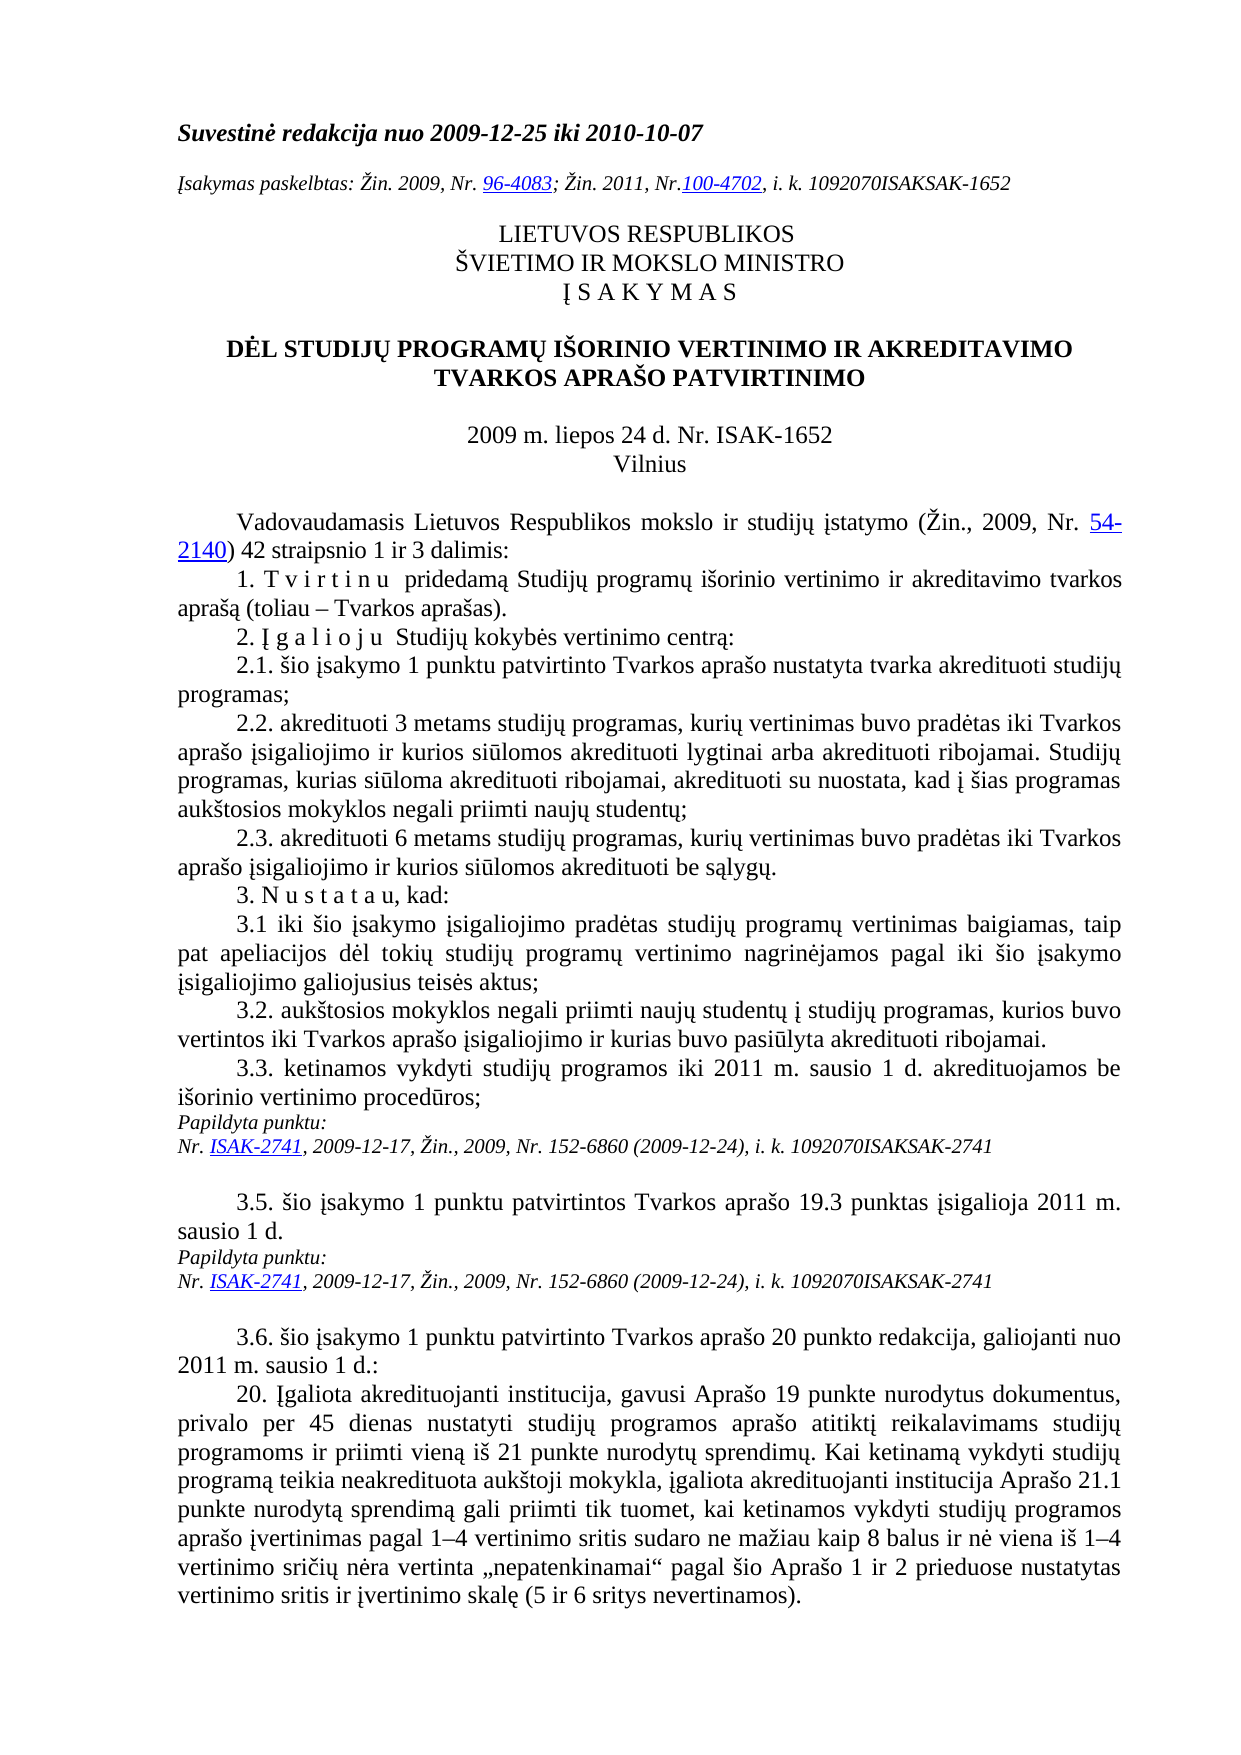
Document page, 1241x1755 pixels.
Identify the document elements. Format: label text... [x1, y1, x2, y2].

text 2.2. akredituoti 3 metams studijų programas, kurių vertinimas buvo pradėtas iki Tvarkos aprašo įsigaliojimo ir kurios siūlomos akredituoti lygtinai arba akredituoti ribojamai. Studijų programas, kurias siūloma akredituoti ribojamai, akredituoti su nuostata, kad į šias programas aukštosios mokyklos negali priimti naujų studentų; [177, 708, 1122, 823]
text 2. Įgalioju Studijų kokybės vertinimo centrą: [177, 622, 1122, 650]
text Suvestinė redakcija nuo 2009-12-25 iki 2010-10-07 [177, 118, 1122, 147]
text 3.1 iki šio įsakymo įsigaliojimo pradėtas studijų programų vertinimas baigiamas, taip pat apeliacijos dėl tokių studijų programų vertinimo nagrinėjamos pagal iki šio įsakymo įsigaliojimo galiojusius teisės aktus; [177, 909, 1122, 995]
text Vilnius [177, 449, 1122, 478]
text Įsakymas paskelbtas: Žin. 2009, Nr. 96-4083; Žin. 2011, Nr.100-4702, i. k. 1092070ISAKSAK-1652 [177, 171, 1122, 195]
text LIETUVOS RESPUBLIKOS [177, 219, 1122, 248]
text 1. Tvirtinu pridedamą Studijų programų išorinio vertinimo ir akreditavimo tvarkos aprašą (toliau – Tvarkos aprašas). [177, 564, 1122, 622]
text Nr. ISAK-2741, 2009-12-17, Žin., 2009, Nr. 152-6860 (2009-12-24), i. k. 1092070ISAKSAK-2741 [177, 1269, 1122, 1293]
text 3.2. aukštosios mokyklos negali priimti naujų studentų į studijų programas, kurios buvo vertintos iki Tvarkos aprašo įsigaliojimo ir kurias buvo pasiūlyta akredituoti ribojamai. [177, 995, 1122, 1053]
text Papildyta punktu: [177, 1110, 1122, 1134]
text Nr. ISAK-2741, 2009-12-17, Žin., 2009, Nr. 152-6860 (2009-12-24), i. k. 1092070ISAKSAK-2741 [177, 1134, 1122, 1158]
text 3. Nustatau, kad: [177, 880, 1122, 909]
text 2009 m. liepos 24 d. Nr. ISAK-1652 [177, 420, 1122, 449]
text 3.6. šio įsakymo 1 punktu patvirtinto Tvarkos aprašo 20 punkto redakcija, galiojanti nuo 2011 m. sausio 1 d.: [177, 1322, 1122, 1379]
text ĮSAKYMAS [177, 277, 1122, 305]
text Papildyta punktu: [177, 1245, 1122, 1269]
text 2.3. akredituoti 6 metams studijų programas, kurių vertinimas buvo pradėtas iki Tvarkos aprašo įsigaliojimo ir kurios siūlomos akredituoti be sąlygų. [177, 823, 1122, 880]
text 3.5. šio įsakymo 1 punktu patvirtintos Tvarkos aprašo 19.3 punktas įsigalioja 2011 m. sausio 1 d. [177, 1187, 1122, 1245]
text 20. Įgaliota akredituojanti institucija, gavusi Aprašo 19 punkte nurodytus dokumentus, privalo per 45 dienas nustatyti studijų programos aprašo atitiktį reikalavimams studijų programoms ir priimti vieną iš 21 punkte nurodytų sprendimų. Kai ketinamą vykdyti studijų programą teikia neakredituota aukštoji mokykla, įgaliota akredituojanti institucija Aprašo 21.1 punkte nurodytą sprendimą gali priimti tik tuomet, kai ketinamos vykdyti studijų programos aprašo įvertinimas pagal 1–4 vertinimo sritis sudaro ne mažiau kaip 8 balus ir nė viena iš 1–4 vertinimo sričių nėra vertinta „nepatenkinamai“ pagal šio Aprašo 1 ir 2 prieduose nustatytas vertinimo sritis ir įvertinimo skalę (5 ir 6 sritys nevertinamos). [177, 1379, 1122, 1609]
text 3.3. ketinamos vykdyti studijų programos iki 2011 m. sausio 1 d. akredituojamos be išorinio vertinimo procedūros; [177, 1053, 1122, 1110]
text DĖL STUDIJŲ PROGRAMŲ IŠORINIO VERTINIMO IR AKREDITAVIMO TVARKOS APRAŠO PATVIRTINIMO [177, 334, 1122, 392]
text ŠVIETIMO IR MOKSLO MINISTRO [177, 248, 1122, 277]
text 2.1. šio įsakymo 1 punktu patvirtinto Tvarkos aprašo nustatyta tvarka akredituoti studijų programas; [177, 650, 1122, 708]
text Vadovaudamasis Lietuvos Respublikos mokslo ir studijų įstatymo (Žin., 2009, Nr. 54-2140) 42 straipsnio 1 ir 3 dalimis: [177, 507, 1122, 564]
